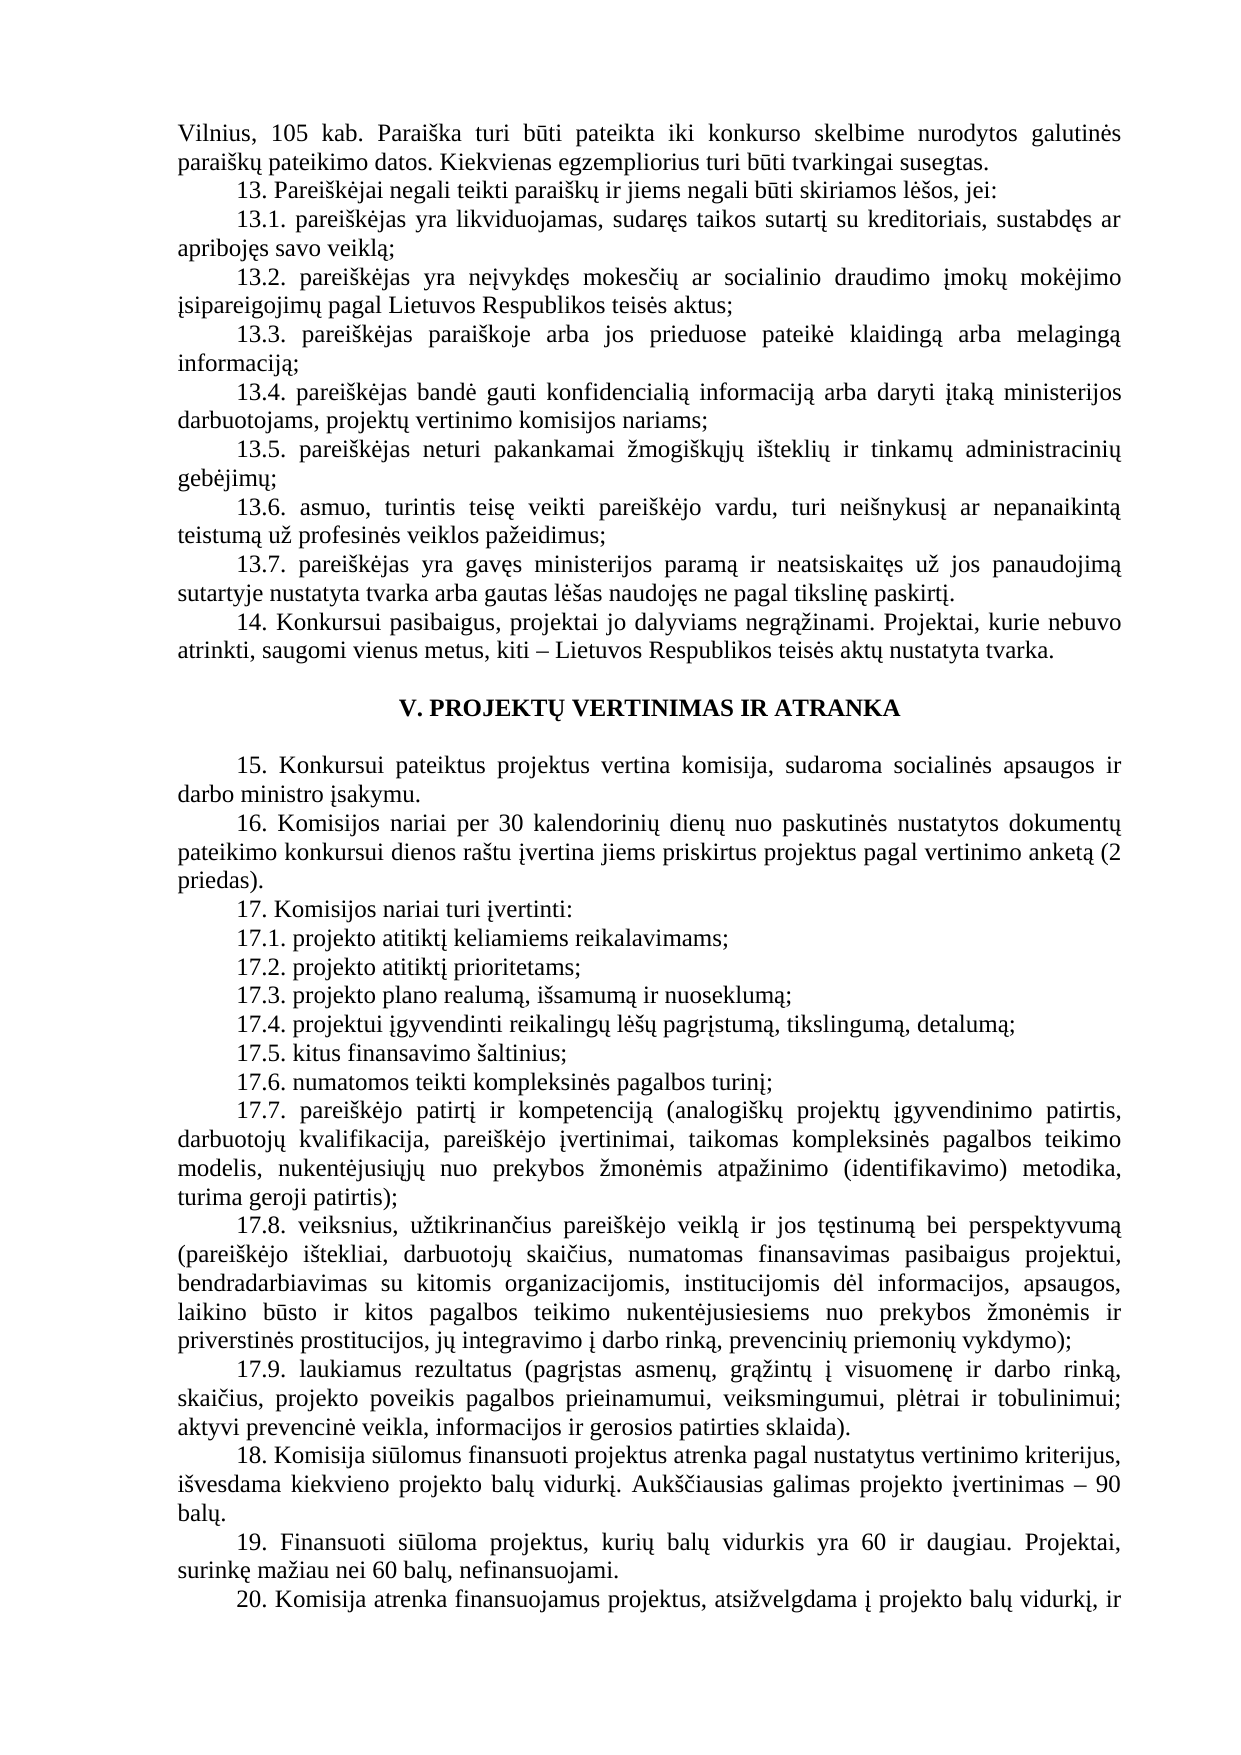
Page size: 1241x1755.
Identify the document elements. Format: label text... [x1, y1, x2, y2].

text 17.8. veiksnius, užtikrinančius pareiškėjo veiklą ir jos tęstinumą bei perspektyvumą (pareiškėjo ištekliai, darbuotojų skaičius, numatomas finansavimas pasibaigus projektui, bendradarbiavimas su kitomis organizacijomis, institucijomis dėl informacijos, apsaugos, laikino būsto ir kitos pagalbos teikimo nukentėjusiesiems nuo prekybos žmonėmis ir priverstinės prostitucijos, jų integravimo į darbo rinką, prevencinių priemonių vykdymo); [177, 1211, 1122, 1354]
text 17.9. laukiamus rezultatus (pagrįstas asmenų, grąžintų į visuomenę ir darbo rinką, skaičius, projekto poveikis pagalbos prieinamumui, veiksmingumui, plėtrai ir tobulinimui; aktyvi prevencinė veikla, informacijos ir gerosios patirties sklaida). [177, 1354, 1122, 1441]
text 13.2. pareiškėjas yra neįvykdęs mokesčių ar socialinio draudimo įmokų mokėjimo įsipareigojimų pagal Lietuvos Respublikos teisės aktus; [177, 262, 1122, 319]
text 18. Komisija siūlomus finansuoti projektus atrenka pagal nustatytus vertinimo kriterijus, išvesdama kiekvieno projekto balų vidurkį. Aukščiausias galimas projekto įvertinimas – 90 balų. [177, 1441, 1122, 1527]
text 14. Konkursui pasibaigus, projektai jo dalyviams negrąžinami. Projektai, kurie nebuvo atrinkti, saugomi vienus metus, kiti – Lietuvos Respublikos teisės aktų nustatyta tvarka. [177, 607, 1122, 664]
text 17.5. kitus finansavimo šaltinius; [177, 1038, 1122, 1067]
text 13.1. pareiškėjas yra likviduojamas, sudaręs taikos sutartį su kreditoriais, sustabdęs ar apribojęs savo veiklą; [177, 204, 1122, 262]
text 13.6. asmuo, turintis teisę veikti pareiškėjo vardu, turi neišnykusį ar nepanaikintą teistumą už profesinės veiklos pažeidimus; [177, 492, 1122, 549]
text 17. Komisijos nariai turi įvertinti: [177, 894, 1122, 923]
text 17.4. projektui įgyvendinti reikalingų lėšų pagrįstumą, tikslingumą, detalumą; [177, 1009, 1122, 1038]
text 17.2. projekto atitiktį prioritetams; [177, 952, 1122, 981]
text 20. Komisija atrenka finansuojamus projektus, atsižvelgdama į projekto balų vidurkį, ir [177, 1584, 1122, 1613]
text 16. Komisijos nariai per 30 kalendorinių dienų nuo paskutinės nustatytos dokumentų pateikimo konkursui dienos raštu įvertina jiems priskirtus projektus pagal vertinimo anketą (2 priedas). [177, 808, 1122, 894]
text 17.1. projekto atitiktį keliamiems reikalavimams; [177, 923, 1122, 952]
text 13. Pareiškėjai negali teikti paraiškų ir jiems negali būti skiriamos lėšos, jei: [177, 176, 1122, 204]
text 17.3. projekto plano realumą, išsamumą ir nuoseklumą; [177, 981, 1122, 1009]
text Vilnius, 105 kab. Paraiška turi būti pateikta iki konkurso skelbime nurodytos galutinės paraiškų pateikimo datos. Kiekvienas egzempliorius turi būti tvarkingai susegtas. [177, 118, 1122, 176]
text 19. Finansuoti siūloma projektus, kurių balų vidurkis yra 60 ir daugiau. Projektai, surinkę mažiau nei 60 balų, nefinansuojami. [177, 1527, 1122, 1584]
text V. PROJEKTŲ VERTINIMAS IR ATRANKA [177, 693, 1122, 722]
text 15. Konkursui pateiktus projektus vertina komisija, sudaroma socialinės apsaugos ir darbo ministro įsakymu. [177, 751, 1122, 808]
text 13.3. pareiškėjas paraiškoje arba jos prieduose pateikė klaidingą arba melagingą informaciją; [177, 319, 1122, 377]
text 13.7. pareiškėjas yra gavęs ministerijos paramą ir neatsiskaitęs už jos panaudojimą sutartyje nustatyta tvarka arba gautas lėšas naudojęs ne pagal tikslinę paskirtį. [177, 549, 1122, 607]
text 13.4. pareiškėjas bandė gauti konfidencialią informaciją arba daryti įtaką ministerijos darbuotojams, projektų vertinimo komisijos nariams; [177, 377, 1122, 434]
text 13.5. pareiškėjas neturi pakankamai žmogiškųjų išteklių ir tinkamų administracinių gebėjimų; [177, 434, 1122, 492]
text 17.6. numatomos teikti kompleksinės pagalbos turinį; [177, 1067, 1122, 1096]
text 17.7. pareiškėjo patirtį ir kompetenciją (analogiškų projektų įgyvendinimo patirtis, darbuotojų kvalifikacija, pareiškėjo įvertinimai, taikomas kompleksinės pagalbos teikimo modelis, nukentėjusiųjų nuo prekybos žmonėmis atpažinimo (identifikavimo) metodika, turima geroji patirtis); [177, 1096, 1122, 1211]
